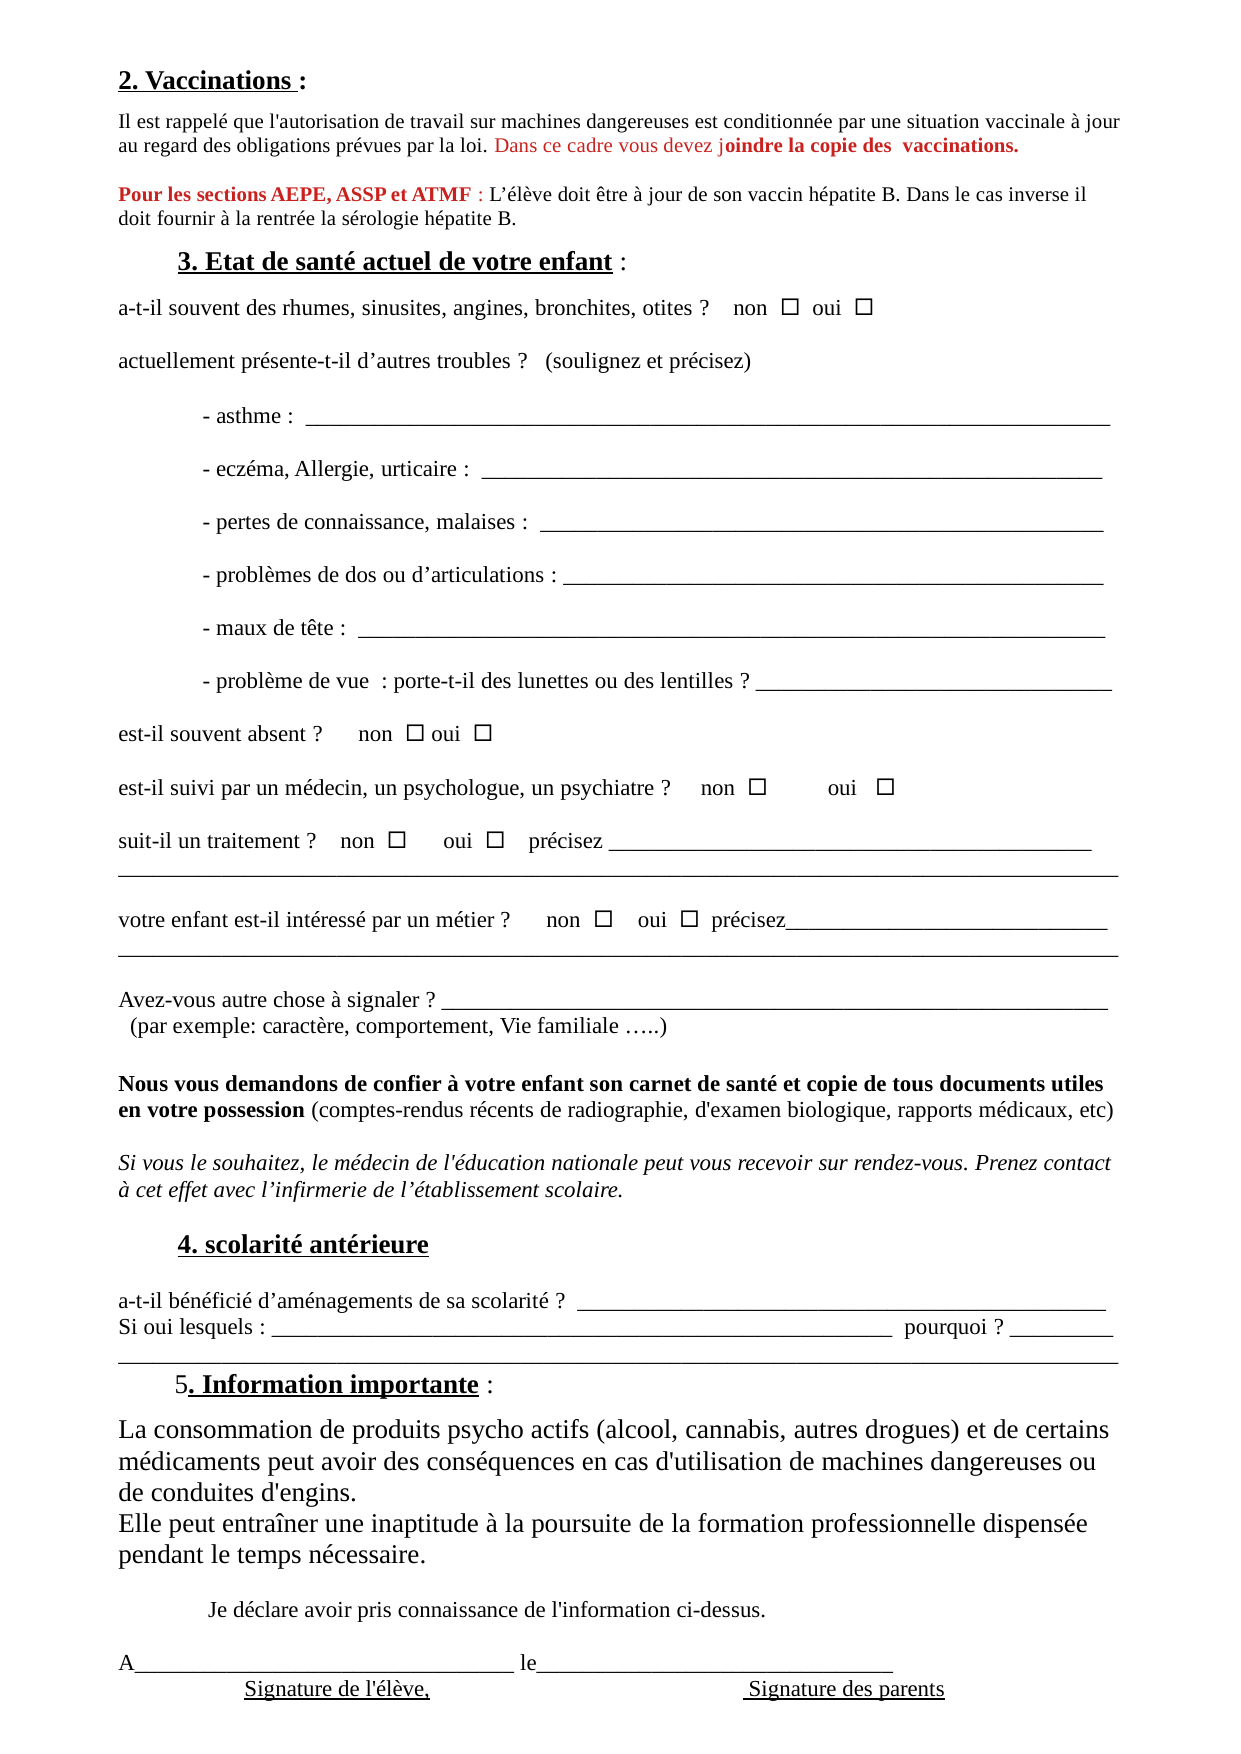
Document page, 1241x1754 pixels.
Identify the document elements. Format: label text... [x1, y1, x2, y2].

text Si vous le souhaitez, le médecin de l'éducation nationale peut vous recevoir sur rendez-vous. Prenez contact à cet effet avec l’infirmerie de l’établissement scolaire. [118, 1149, 1122, 1202]
text Elle peut entraîner une inaptitude à la poursuite de la formation professionnelle dispensée pendant le temps nécessaire. [118, 1507, 1122, 1569]
text Avez-vous autre chose à signaler ? __________________________________________________________ [118, 986, 1122, 1012]
text La consommation de produits psycho actifs (alcool, cannabis, autres drogues) et de certains médicaments peut avoir des conséquences en cas d'utilisation de machines dangereuses ou de conduites d'engins. [118, 1414, 1122, 1507]
text 5. Information importante : [118, 1366, 1122, 1400]
text Si oui lesquels : ______________________________________________________ pourquoi ? _________ [118, 1313, 1122, 1340]
text _______________________________________________________________________________________ [118, 853, 1122, 879]
text actuellement présente-t-il d’autres troubles ? (soulignez et précisez) [118, 347, 1122, 373]
text votre enfant est-il intéressé par un métier ? non  oui  précisez____________________________ [118, 906, 1122, 933]
text Pour les sections AEPE, ASSP et ATMF : L’élève doit être à jour de son vaccin hépatite B. Dans le cas inverse il doit fournir à la rentrée la sérologie hépatite B. [118, 181, 1122, 229]
text est-il souvent absent ? non  oui  [118, 720, 1122, 747]
text Je déclare avoir pris connaissance de l'information ci-dessus. [118, 1596, 1122, 1622]
text _______________________________________________________________________________________ [118, 933, 1122, 959]
text suit-il un traitement ? non  oui  précisez __________________________________________ [118, 826, 1122, 853]
text a-t-il souvent des rhumes, sinusites, angines, bronchites, otites ? non  oui  [118, 294, 1122, 320]
text 3. Etat de santé actuel de votre enfant : [118, 243, 1122, 277]
text _______________________________________________________________________________________ [118, 1340, 1122, 1366]
text - asthme : ______________________________________________________________________ [118, 401, 1122, 428]
text Nous vous demandons de confier à votre enfant son carnet de santé et copie de tous documents utiles en votre possession (comptes-rendus récents de radiographie, d'examen biologique, rapports médicaux, etc) [118, 1069, 1122, 1123]
text 4. scolarité antérieure [118, 1229, 1122, 1260]
text est-il suivi par un médecin, un psychologue, un psychiatre ? non  oui  [118, 773, 1122, 800]
text - pertes de connaissance, malaises : _________________________________________________ [118, 508, 1122, 534]
text 2. Vaccinations : [118, 64, 1122, 95]
text - eczéma, Allergie, urticaire : ______________________________________________________ [118, 454, 1122, 481]
text Il est rappelé que l'autorisation de travail sur machines dangereuses est conditionnée par une situation vaccinale à jour au regard des obligations prévues par la loi. Dans ce cadre vous devez joindre la copie des vaccinations. [118, 109, 1122, 157]
text - problèmes de dos ou d’articulations : _______________________________________________ [118, 561, 1122, 587]
text - problème de vue : porte-t-il des lunettes ou des lentilles ? _______________________________ [118, 667, 1122, 694]
text - maux de tête : _________________________________________________________________ [118, 614, 1122, 641]
text A_________________________________ le_______________________________ [118, 1649, 1122, 1675]
text (par exemple: caractère, comportement, Vie familiale …..) [118, 1012, 1122, 1039]
text a-t-il bénéficié d’aménagements de sa scolarité ? ______________________________________________ [118, 1287, 1122, 1313]
text Signature de l'élève, Signature des parents [118, 1675, 1122, 1702]
